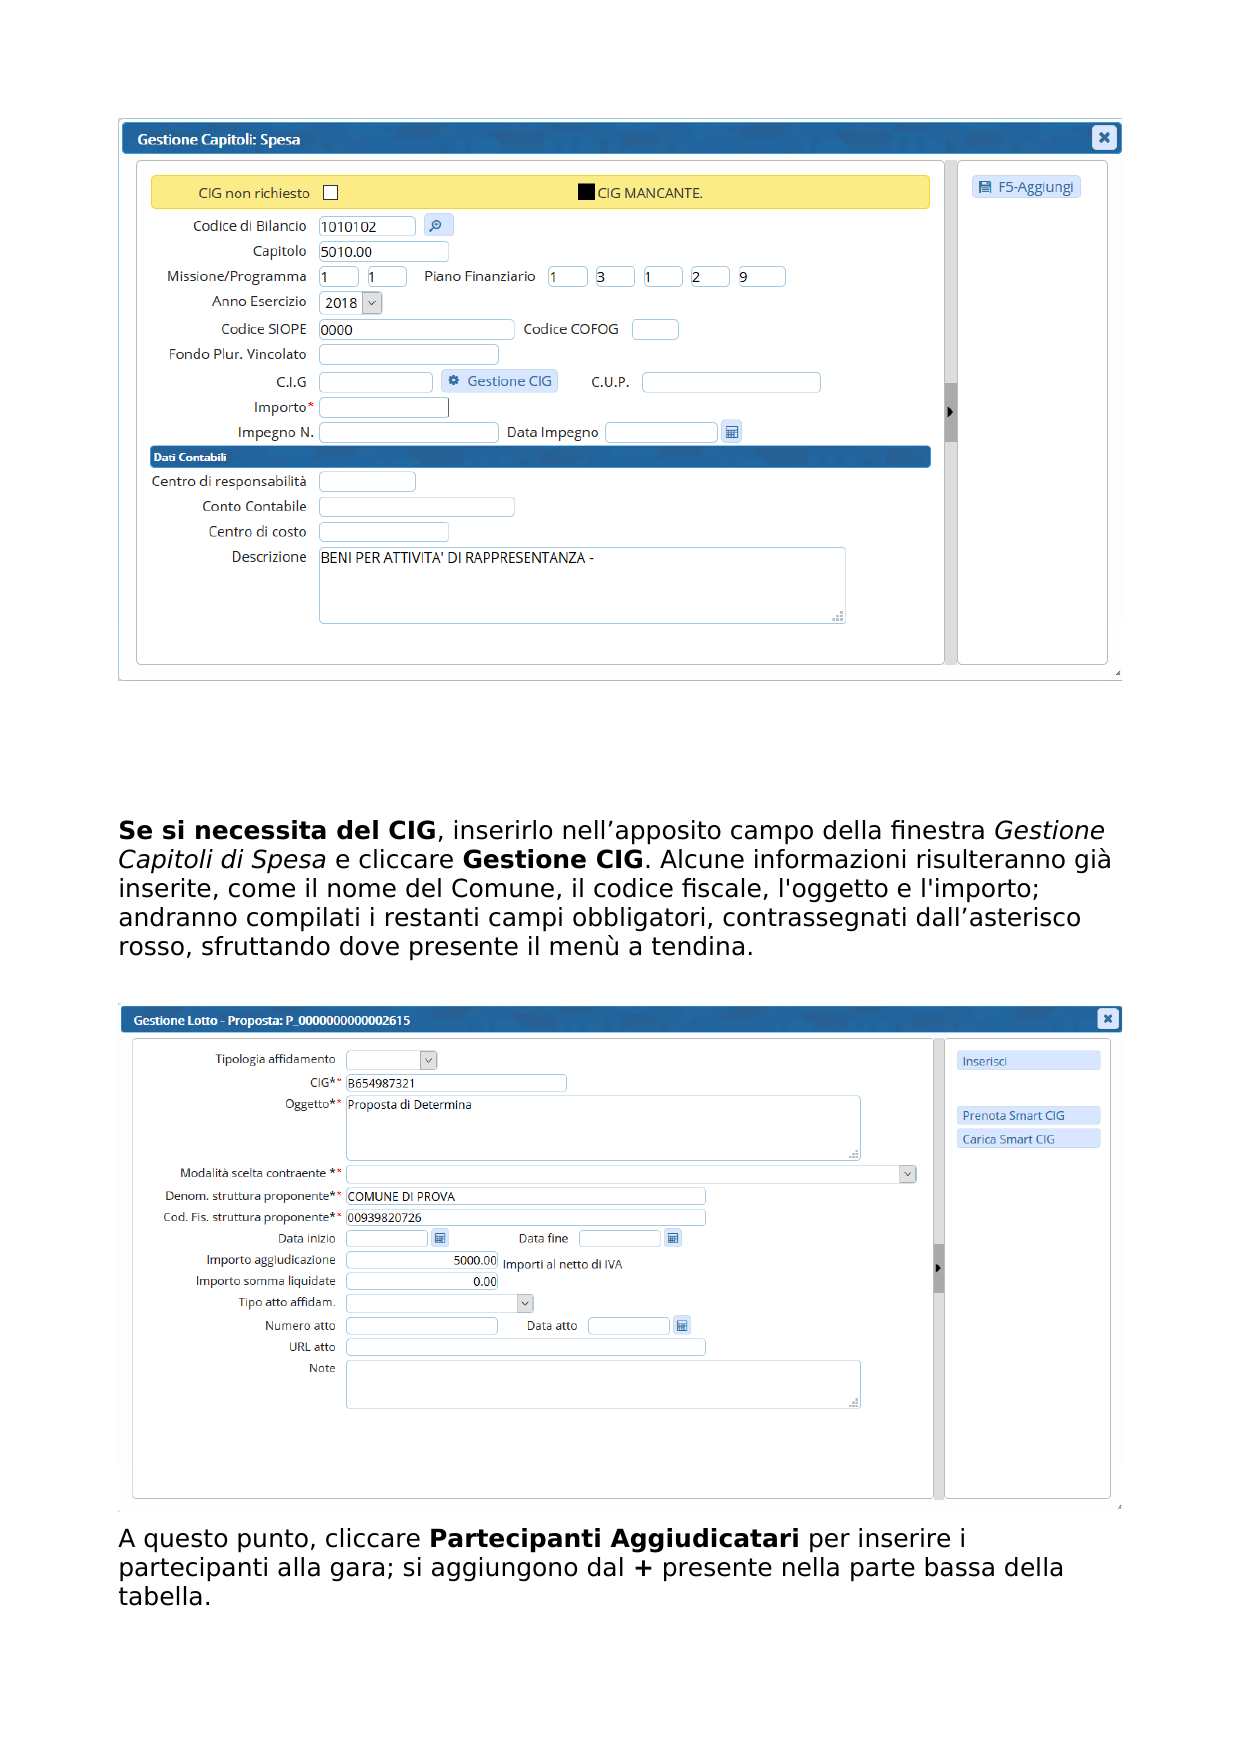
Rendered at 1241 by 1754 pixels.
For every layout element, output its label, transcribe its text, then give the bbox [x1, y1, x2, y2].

picture [118, 1003, 1123, 1512]
text Se si necessita del CIG, inserirlo nell’apposito campo della finestra Gestione Capitoli di Spesa e cliccare Gestione CIG. Alcune informazioni risulteranno già inserite, come il nome del Comune, il codice fiscale, l'oggetto e l'importo; andranno compilati i restanti campi obbligatori, contrassegnati dall’asterisco rosso, sfruttando dove presente il menù a tendina. [118, 816, 1122, 991]
text A questo punto, cliccare Partecipanti Aggiudicatari per inserire i partecipanti alla gara; si aggiungono dal + presente nella parte bassa della tabella. [118, 1524, 1122, 1611]
picture [118, 118, 1123, 681]
